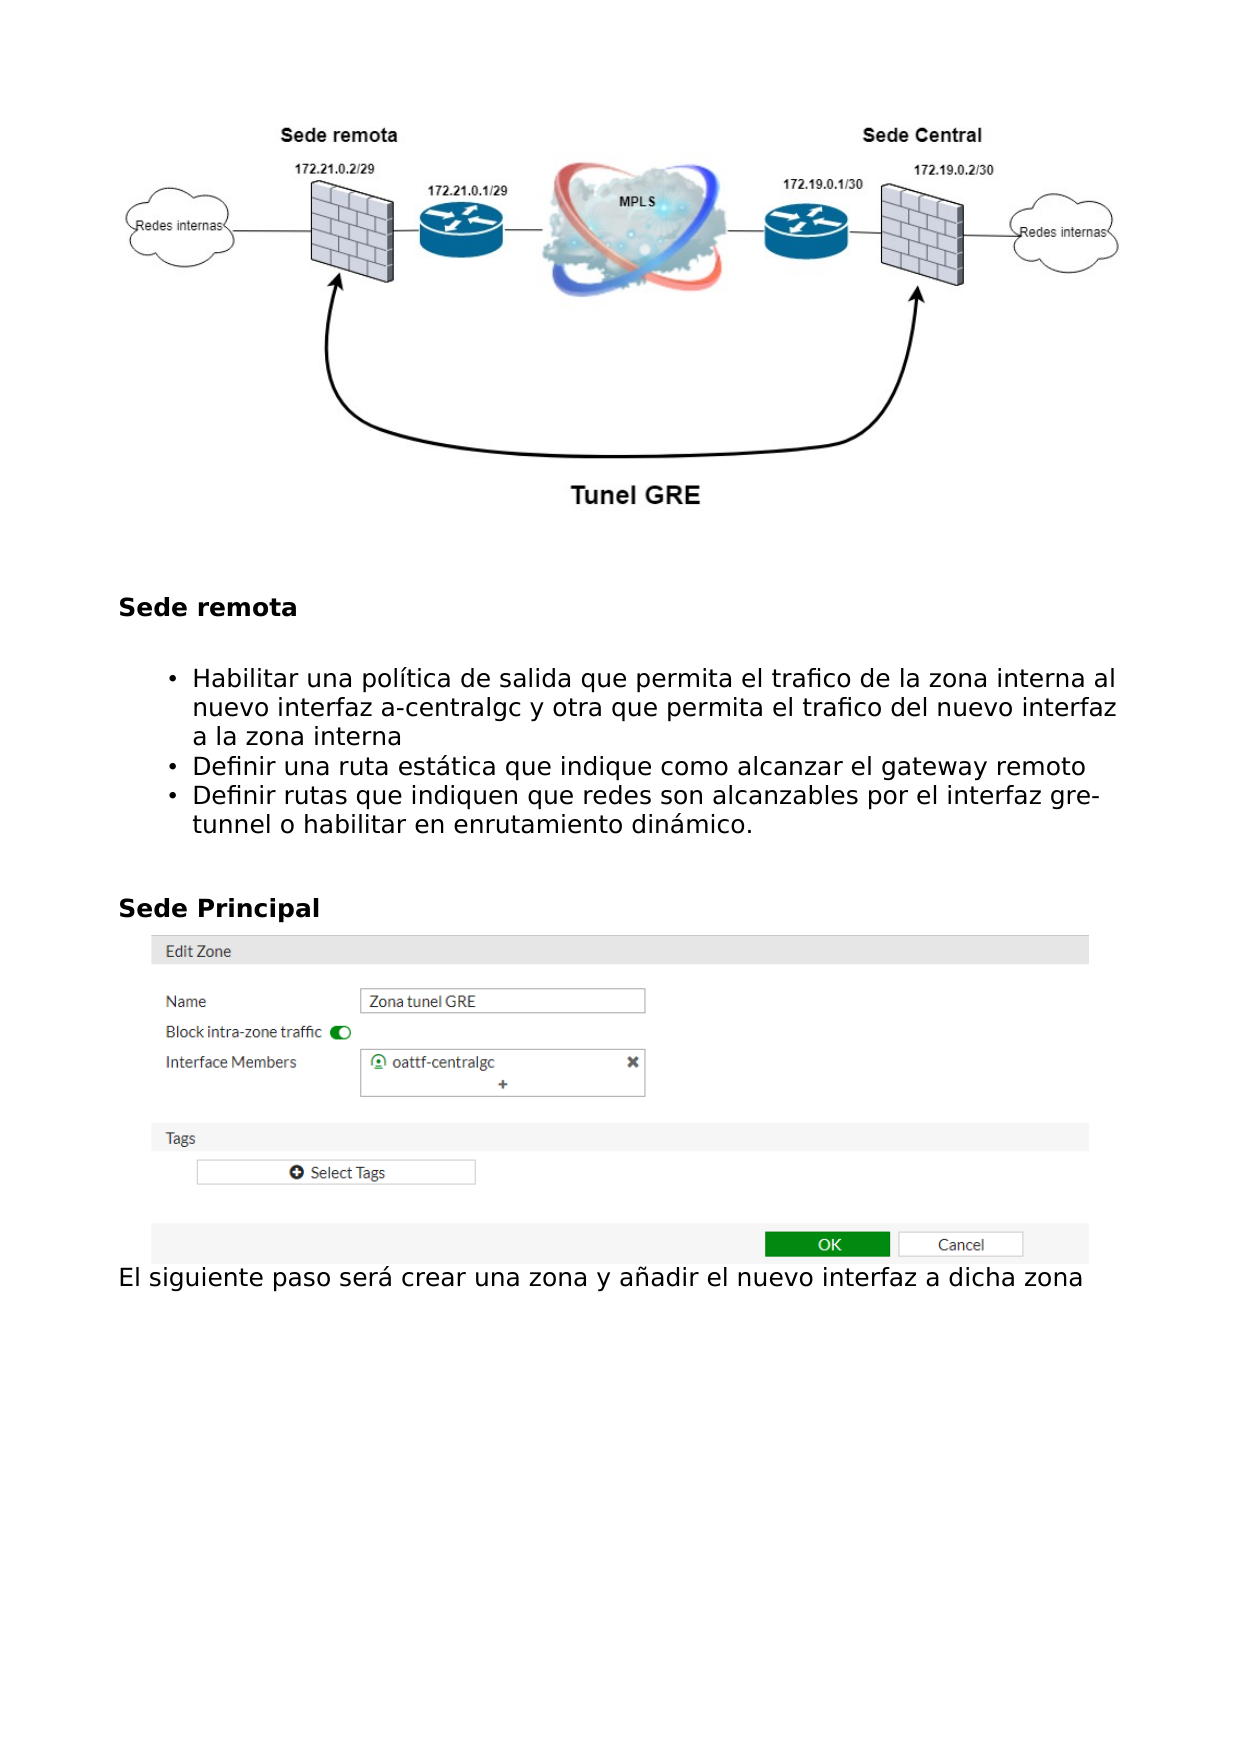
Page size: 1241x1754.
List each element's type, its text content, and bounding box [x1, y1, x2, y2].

text El siguiente paso será crear una zona y añadir el nuevo interfaz a dicha zona [118, 935, 1122, 1292]
subtitle Sede remota [118, 593, 1122, 622]
list Definir rutas que indiquen que redes son alcanzables por el interfaz gre-tunnel o habilitar en enrutamiento dinámico. [177, 781, 1122, 839]
picture [151, 935, 1089, 1264]
subtitle Sede Principal [118, 894, 1122, 923]
picture [118, 118, 1123, 527]
list Habilitar una política de salida que permita el trafico de la zona interna al nuevo interfaz a-centralgc y otra que permita el trafico del nuevo interfaz a la zona interna [177, 664, 1122, 752]
list Definir una ruta estática que indique como alcanzar el gateway remoto [177, 752, 1122, 781]
